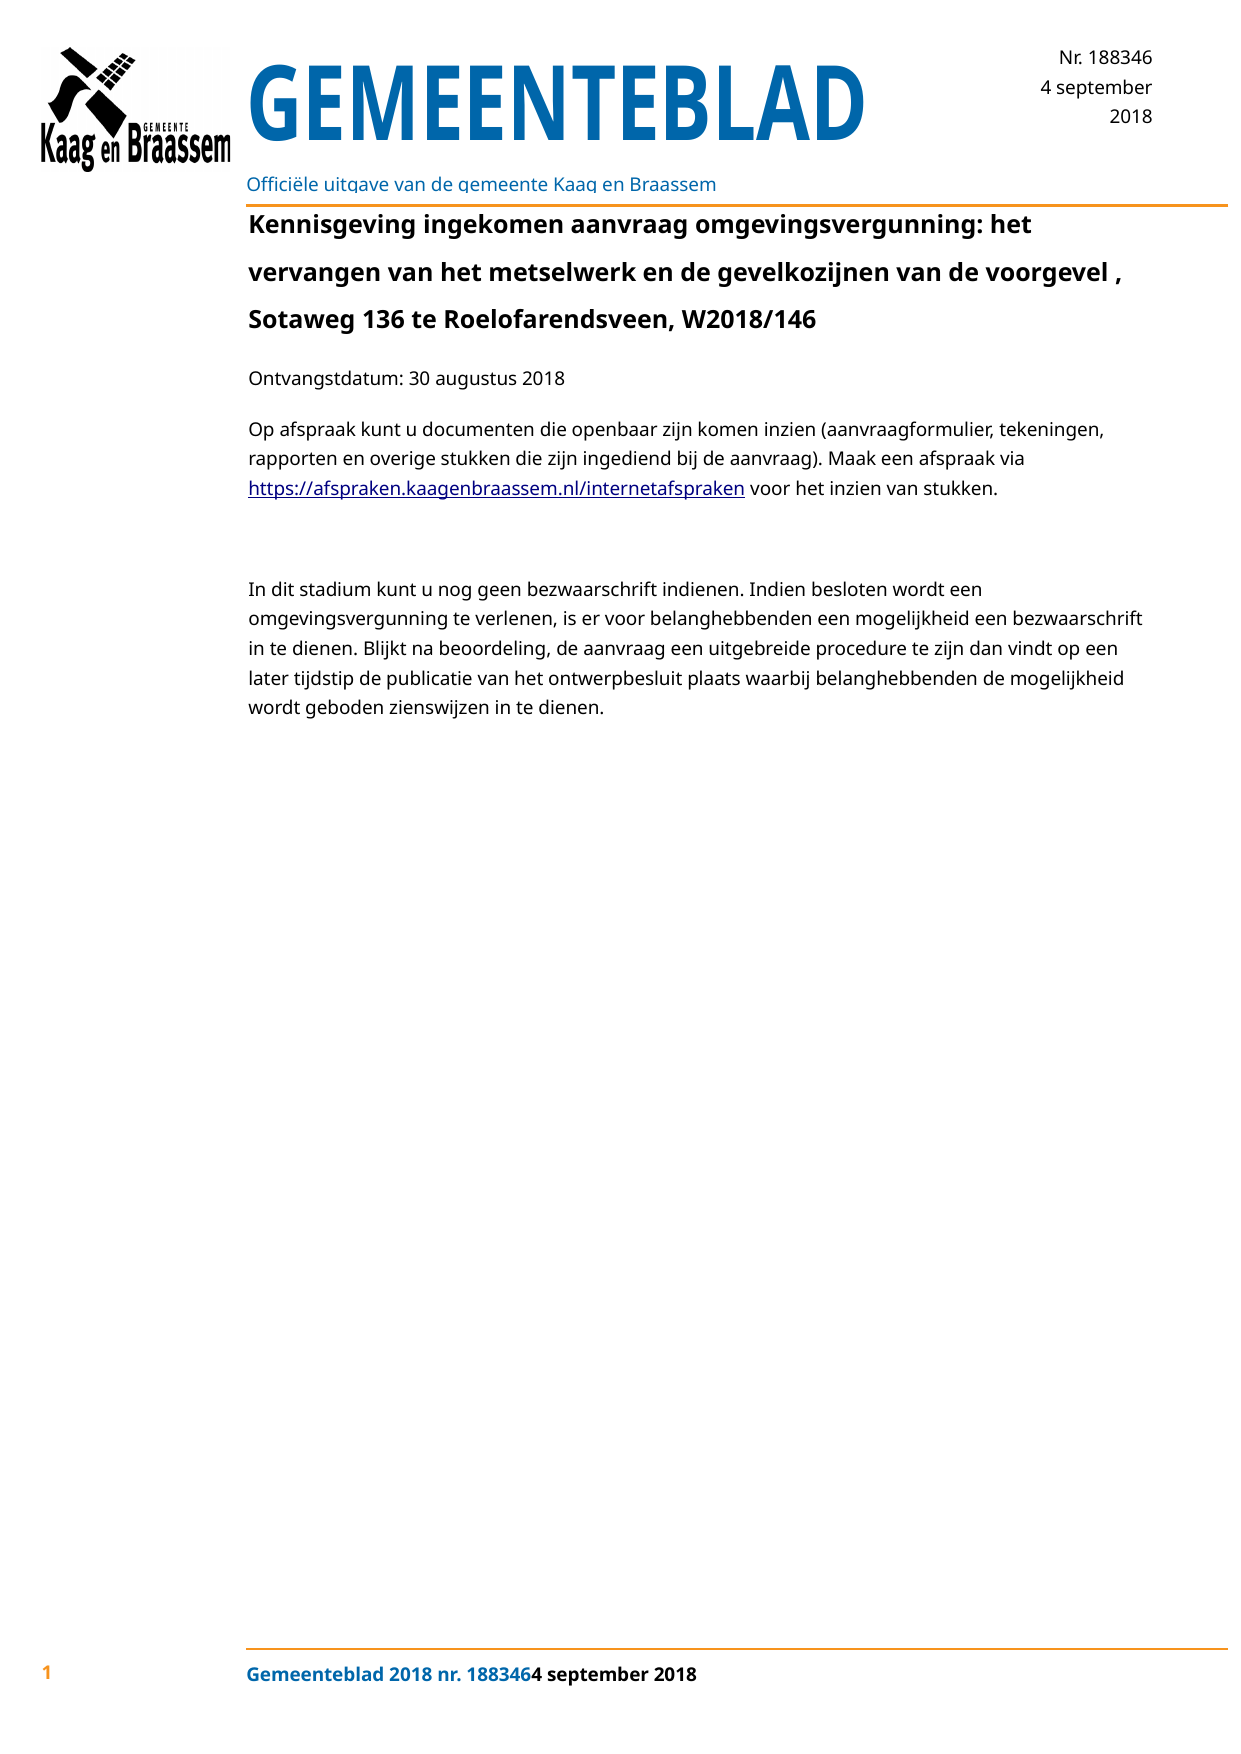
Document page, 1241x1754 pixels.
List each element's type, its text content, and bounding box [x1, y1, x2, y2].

text Op afspraak kunt u documenten die openbaar zijn komen inzien (aanvraagformulier, tekeningen, rapporten en overige stukken die zijn ingediend bij de aanvraag). Maak een afspraak via https://afspraken.kaagenbraassem.nl/internetafspraken voor het inzien van stukken. [248, 416, 1152, 501]
text In dit stadium kunt u nog geen bezwaarschrift indienen. Indien besloten wordt een omgevingsvergunning te verlenen, is er voor belanghebbenden een mogelijkheid een bezwaarschrift in te dienen. Blijkt na beoordeling, de aanvraag een uitgebreide procedure te zijn dan vindt op een later tijdstip de publicatie van het ontwerpbesluit plaats waarbij belanghebbenden de mogelijkheid wordt geboden zienswijzen in te dienen. [248, 576, 1152, 720]
text Ontvangstdatum: 30 augustus 2018 [248, 366, 1152, 391]
picture [41, 47, 231, 172]
text Kennisgeving ingekomen aanvraag omgevingsvergunning: het vervangen van het metselwerk en de gevelkozijnen van de voorgevel , Sotaweg 136 te Roelofarendsveen, W2018/146 [248, 207, 1152, 336]
